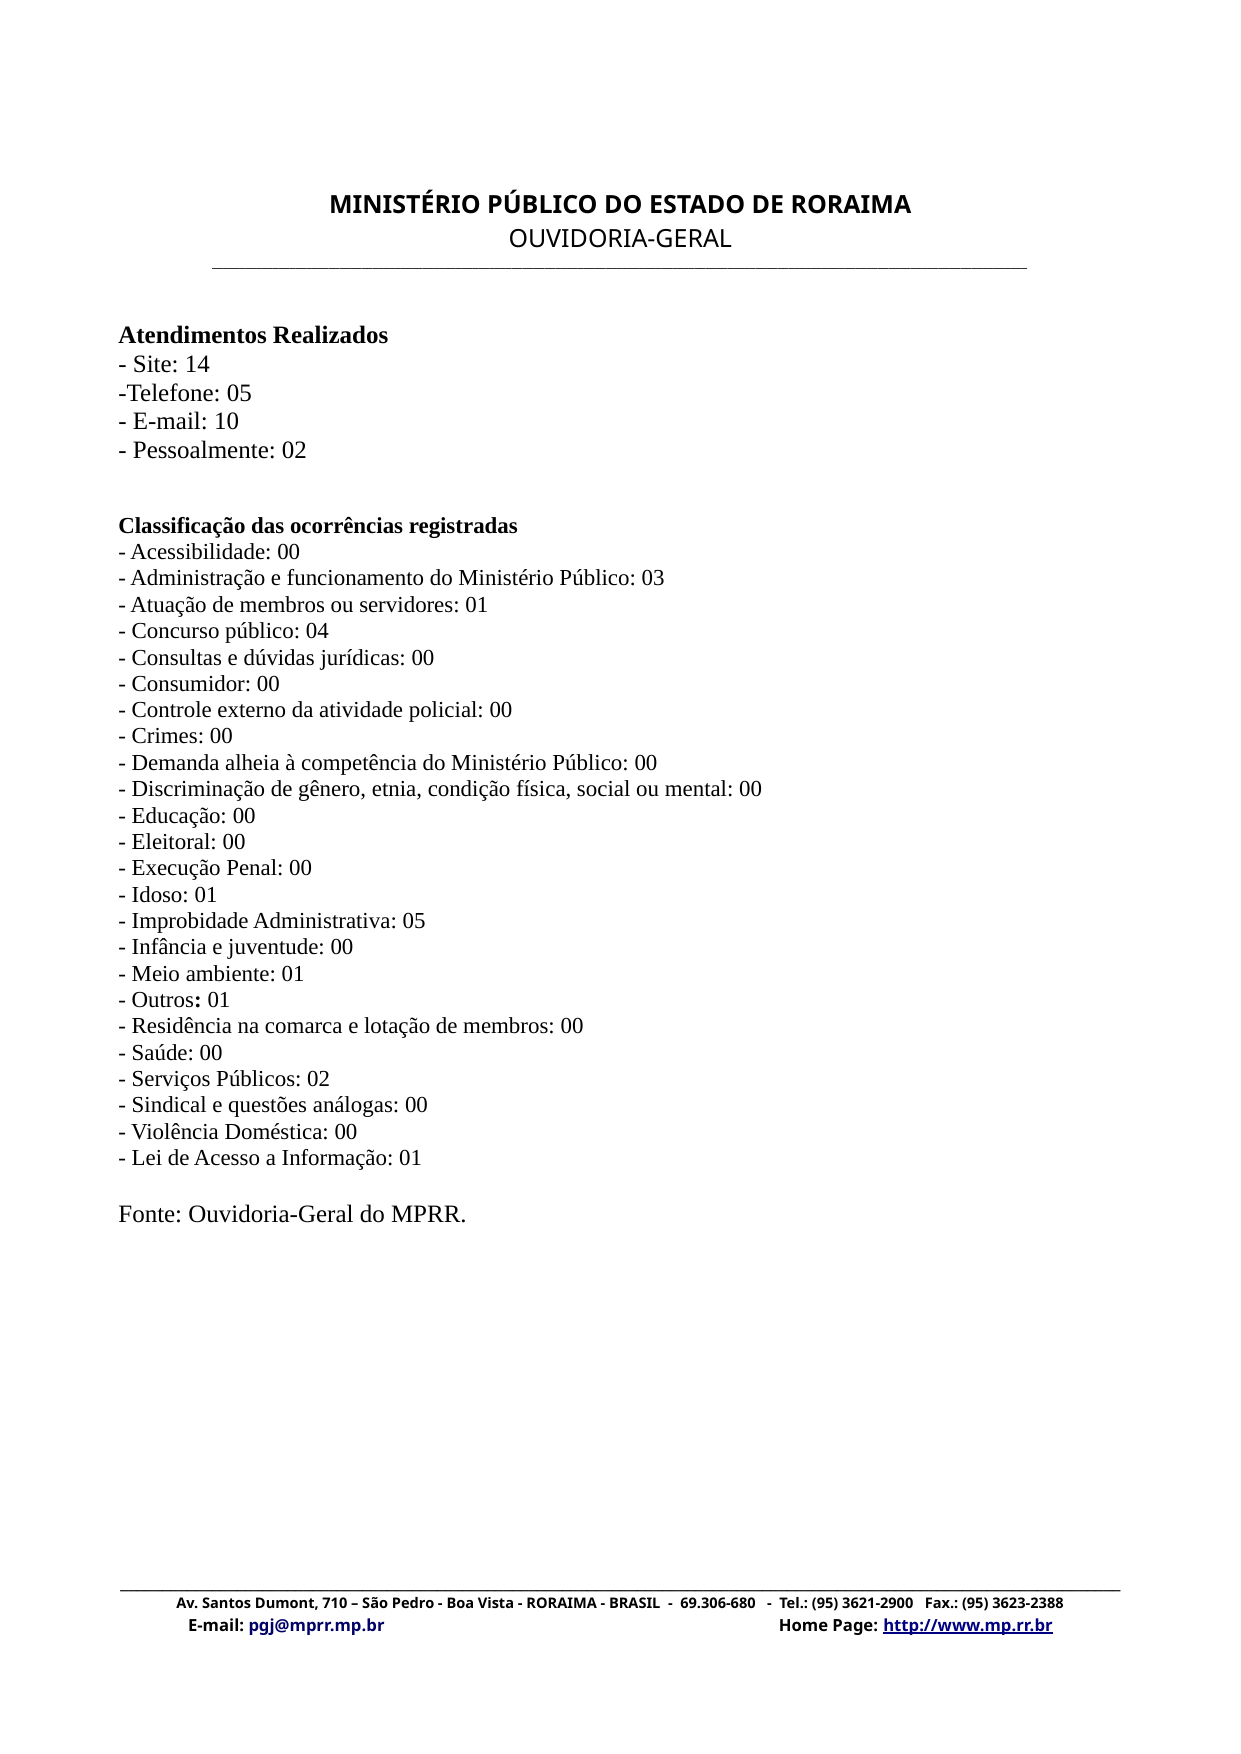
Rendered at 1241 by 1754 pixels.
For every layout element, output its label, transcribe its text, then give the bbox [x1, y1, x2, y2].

text -Telefone: 05 [118, 378, 1122, 406]
text - Saúde: 00 [118, 1039, 1122, 1065]
text - Improbidade Administrativa: 05 [118, 907, 1122, 933]
text - Outros: 01 [118, 986, 1122, 1012]
text - Site: 14 [118, 349, 1122, 378]
text - Pessoalmente: 02 [118, 435, 1122, 464]
text - Atuação de membros ou servidores: 01 [118, 591, 1122, 617]
text Classificação das ocorrências registradas [118, 512, 1122, 538]
text - Infância e juventude: 00 [118, 933, 1122, 960]
text - Educação: 00 [118, 802, 1122, 828]
text - Sindical e questões análogas: 00 [118, 1092, 1122, 1118]
text - Discriminação de gênero, etnia, condição física, social ou mental: 00 [118, 775, 1122, 802]
text - Consumidor: 00 [118, 670, 1122, 696]
text - Execução Penal: 00 [118, 854, 1122, 881]
text - Concurso público: 04 [118, 617, 1122, 643]
text - Lei de Acesso a Informação: 01 [118, 1144, 1122, 1171]
text - Violência Doméstica: 00 [118, 1118, 1122, 1144]
text - Administração e funcionamento do Ministério Público: 03 [118, 564, 1122, 591]
text - E-mail: 10 [118, 406, 1122, 435]
text - Serviços Públicos: 02 [118, 1065, 1122, 1092]
text Atendimentos Realizados [118, 320, 1122, 349]
text - Meio ambiente: 01 [118, 960, 1122, 986]
text - Demanda alheia à competência do Ministério Público: 00 [118, 749, 1122, 775]
text - Acessibilidade: 00 [118, 538, 1122, 564]
text - Eleitoral: 00 [118, 828, 1122, 854]
text - Consultas e dúvidas jurídicas: 00 [118, 643, 1122, 670]
text - Controle externo da atividade policial: 00 [118, 696, 1122, 723]
text - Crimes: 00 [118, 723, 1122, 749]
text - Idoso: 01 [118, 881, 1122, 907]
text - Residência na comarca e lotação de membros: 00 [118, 1012, 1122, 1039]
text Fonte: Ouvidoria-Geral do MPRR. [118, 1199, 1122, 1228]
